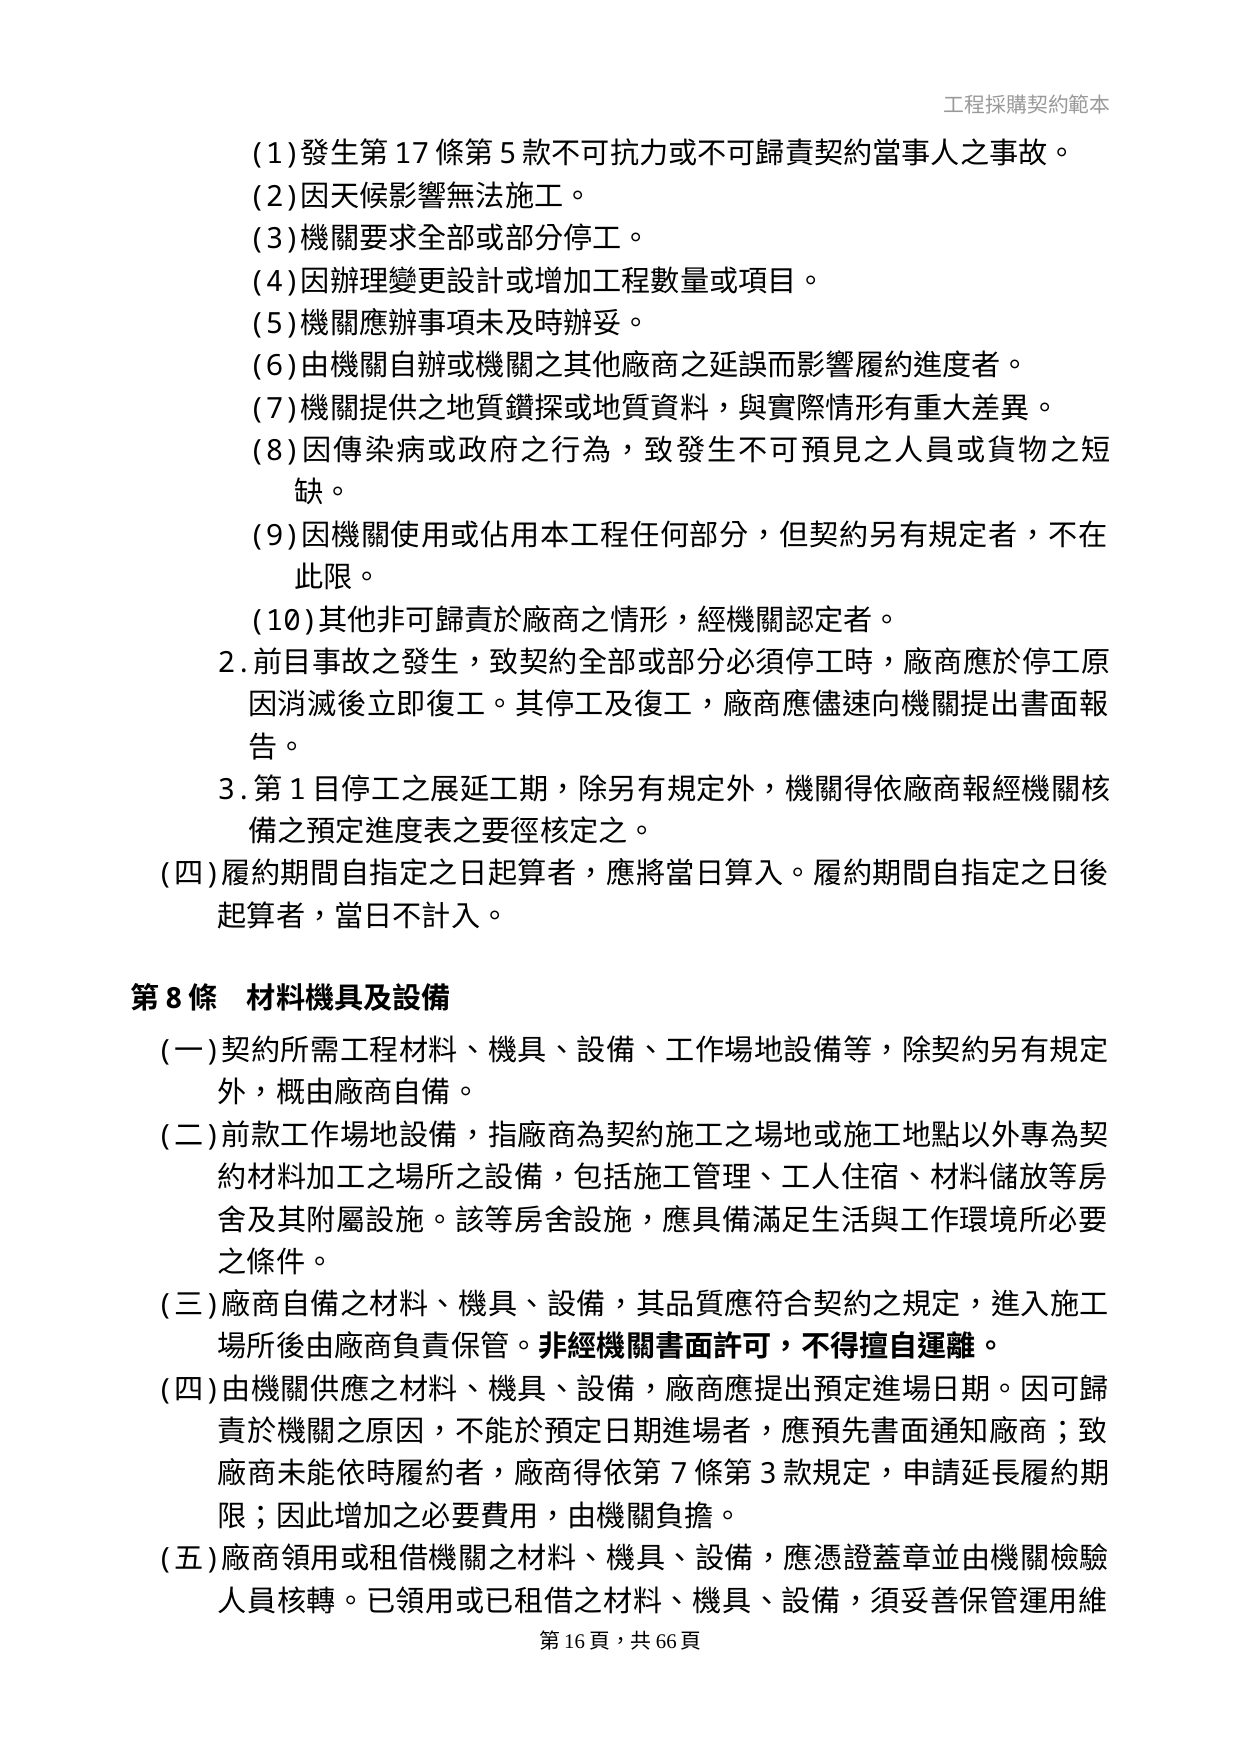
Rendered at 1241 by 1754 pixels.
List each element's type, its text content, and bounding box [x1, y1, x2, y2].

text (四)履約期間自指定之日起算者，應將當日算入。履約期間自指定之日後起算者，當日不計入。 [156, 850, 1110, 935]
text (1)發生第17條第5款不可抗力或不可歸責契約當事人之事故。 [248, 130, 1110, 172]
text (二)前款工作場地設備，指廠商為契約施工之場地或施工地點以外專為契約材料加工之場所之設備，包括施工管理、工人住宿、材料儲放等房舍及其附屬設施。該等房舍設施，應具備滿足生活與工作環境所必要之條件。 [156, 1111, 1110, 1281]
text (一)契約所需工程材料、機具、設備、工作場地設備等，除契約另有規定外，概由廠商自備。 [156, 1027, 1110, 1111]
text 第8條 材料機具及設備 [130, 974, 1110, 1017]
text (三)廠商自備之材料、機具、設備，其品質應符合契約之規定，進入施工場所後由廠商負責保管。非經機關書面許可，不得擅自運離。 [156, 1281, 1110, 1365]
text (四)由機關供應之材料、機具、設備，廠商應提出預定進場日期。因可歸責於機關之原因，不能於預定日期進場者，應預先書面通知廠商；致廠商未能依時履約者，廠商得依第7條第3款規定，申請延長履約期限；因此增加之必要費用，由機關負擔。 [156, 1365, 1110, 1535]
text (9)因機關使用或佔用本工程任何部分，但契約另有規定者，不在此限。 [248, 511, 1110, 596]
text (4)因辦理變更設計或增加工程數量或項目。 [248, 257, 1110, 299]
text 2.前目事故之發生，致契約全部或部分必須停工時，廠商應於停工原因消滅後立即復工。其停工及復工，廠商應儘速向機關提出書面報告。 [217, 638, 1110, 765]
text (2)因天候影響無法施工。 [248, 172, 1110, 215]
text (6)由機關自辦或機關之其他廠商之延誤而影響履約進度者。 [248, 342, 1110, 384]
text (5)機關應辦事項未及時辦妥。 [248, 299, 1110, 342]
text (8)因傳染病或政府之行為，致發生不可預見之人員或貨物之短缺。 [248, 427, 1110, 511]
text 3.第1目停工之展延工期，除另有規定外，機關得依廠商報經機關核備之預定進度表之要徑核定之。 [217, 765, 1110, 850]
text (10)其他非可歸責於廠商之情形，經機關認定者。 [248, 596, 1110, 638]
text (3)機關要求全部或部分停工。 [248, 215, 1110, 257]
text (7)機關提供之地質鑽探或地質資料，與實際情形有重大差異。 [248, 384, 1110, 427]
text (五)廠商領用或租借機關之材料、機具、設備，應憑證蓋章並由機關檢驗人員核轉。已領用或已租借之材料、機具、設備，須妥善保管運用維 [156, 1535, 1110, 1619]
